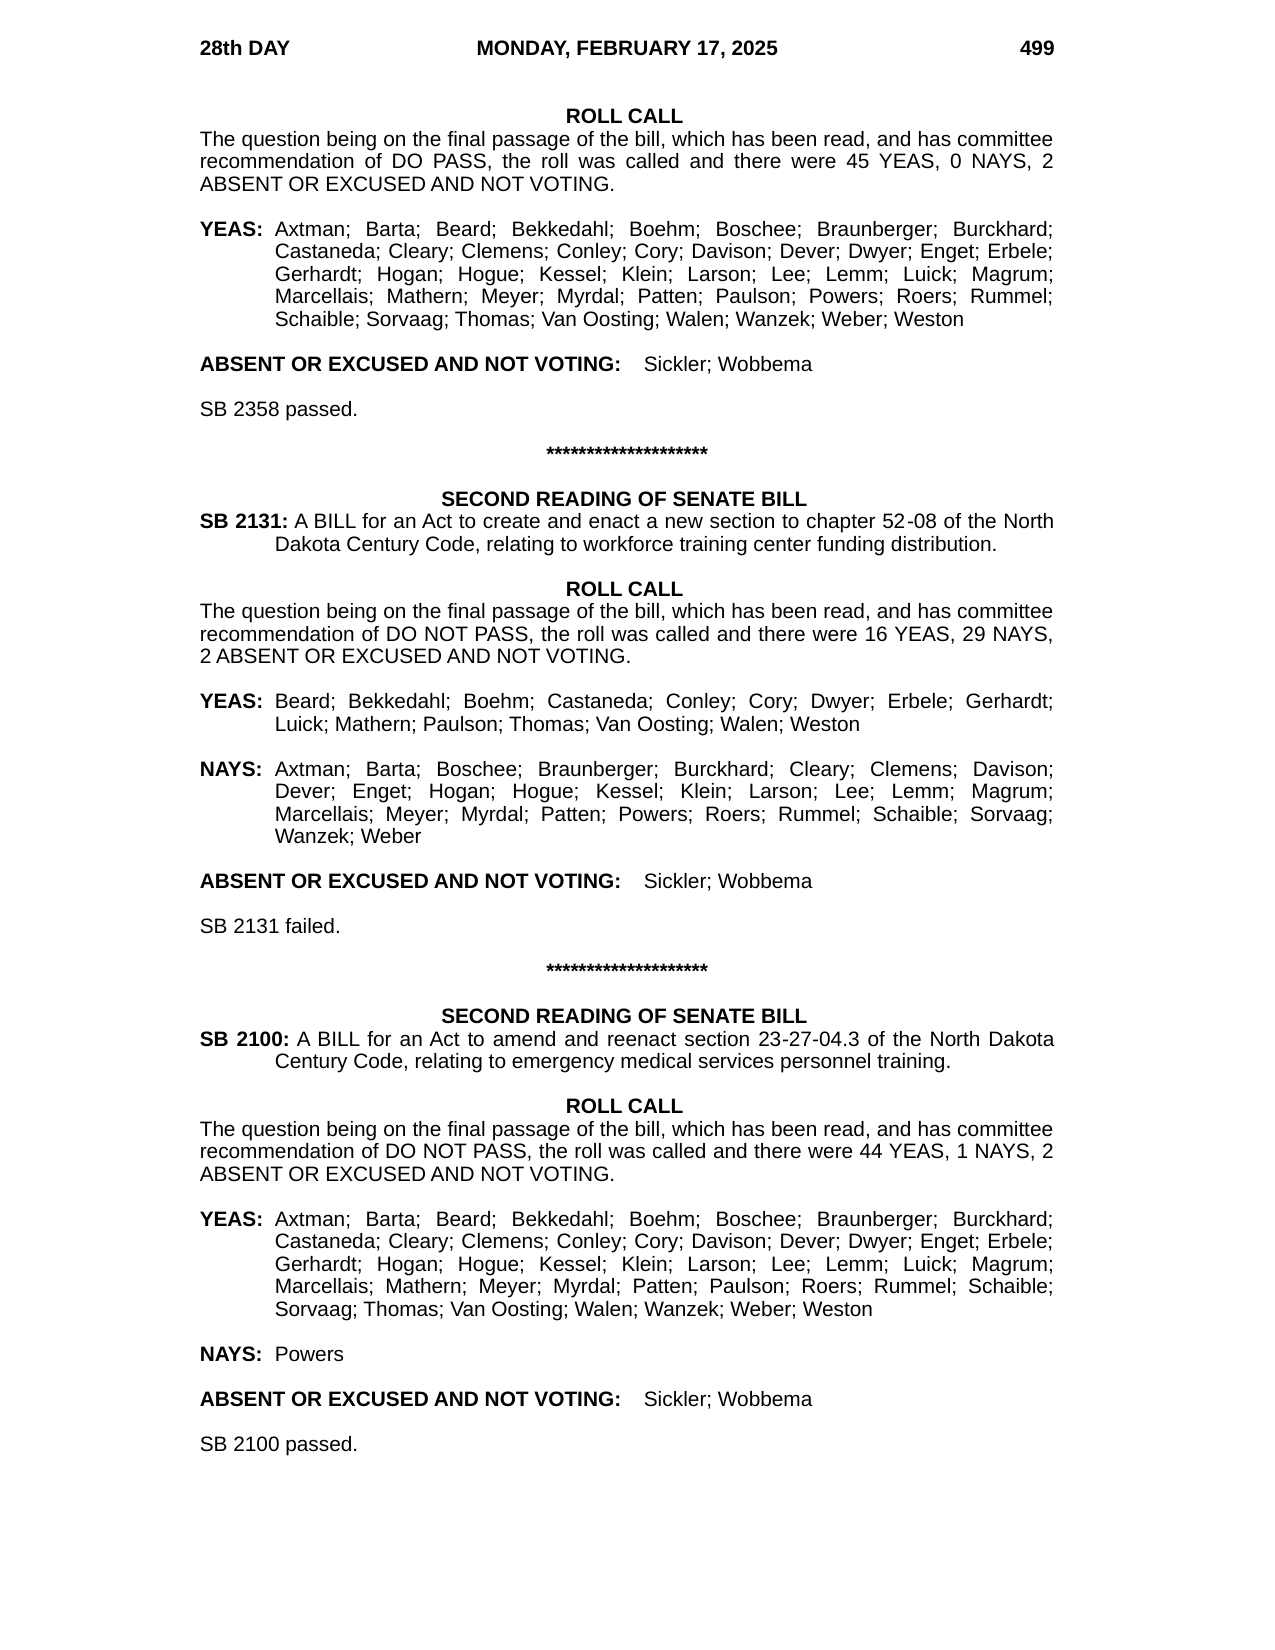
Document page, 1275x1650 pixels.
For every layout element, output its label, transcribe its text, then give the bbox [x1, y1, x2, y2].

title ABSENT OR EXCUSED AND NOT VOTING: Sickler; Wobbema [199, 871, 1054, 893]
title ABSENT OR EXCUSED AND NOT VOTING: Sickler; Wobbema [199, 1388, 1054, 1411]
title YEAS: Beard; Bekkedahl; Boehm; Castaneda; Conley; Cory; Dwyer; Erbele; Gerhardt; Luick; Mathern; Paulson; Thomas; Van Oosting; Walen; Weston [199, 691, 1054, 736]
text ******************** [199, 443, 1054, 466]
title NAYS: Powers [199, 1343, 1054, 1366]
title SB 2131: A BILL for an Act to create and enact a new section to chapter 52‑08 of the North Dakota Century Code, relating to workforce training center funding distribution. [199, 511, 1054, 556]
text SECOND READING OF SENATE BILL [199, 1006, 1054, 1028]
text SB 2100 passed. [199, 1433, 1054, 1456]
text The question being on the final passage of the bill, which has been read, and has committee recommendation of DO NOT PASS, the roll was called and there were 44 YEAS, 1 NAYS, 2 ABSENT OR EXCUSED AND NOT VOTING. [199, 1118, 1054, 1186]
text ******************** [199, 961, 1054, 983]
title ABSENT OR EXCUSED AND NOT VOTING: Sickler; Wobbema [199, 353, 1054, 376]
text ROLL CALL [199, 1096, 1054, 1118]
text SB 2358 passed. [199, 398, 1054, 421]
text SB 2131 failed. [199, 916, 1054, 938]
text SECOND READING OF SENATE BILL [199, 488, 1054, 511]
title SB 2100: A BILL for an Act to amend and reenact section 23‑27‑04.3 of the North Dakota Century Code, relating to emergency medical services personnel training. [199, 1028, 1054, 1073]
text The question being on the final passage of the bill, which has been read, and has committee recommendation of DO PASS, the roll was called and there were 45 YEAS, 0 NAYS, 2 ABSENT OR EXCUSED AND NOT VOTING. [199, 128, 1054, 196]
text ROLL CALL [199, 578, 1054, 601]
title NAYS: Axtman; Barta; Boschee; Braunberger; Burckhard; Cleary; Clemens; Davison; Dever; Enget; Hogan; Hogue; Kessel; Klein; Larson; Lee; Lemm; Magrum; Marcellais; Meyer; Myrdal; Patten; Powers; Roers; Rummel; Schaible; Sorvaag; Wanzek; Weber [199, 758, 1054, 848]
text The question being on the final passage of the bill, which has been read, and has committee recommendation of DO NOT PASS, the roll was called and there were 16 YEAS, 29 NAYS, 2 ABSENT OR EXCUSED AND NOT VOTING. [199, 601, 1054, 668]
title YEAS: Axtman; Barta; Beard; Bekkedahl; Boehm; Boschee; Braunberger; Burckhard; Castaneda; Cleary; Clemens; Conley; Cory; Davison; Dever; Dwyer; Enget; Erbele; Gerhardt; Hogan; Hogue; Kessel; Klein; Larson; Lee; Lemm; Luick; Magrum; Marcellais; Mathern; Meyer; Myrdal; Patten; Paulson; Powers; Roers; Rummel; Schaible; Sorvaag; Thomas; Van Oosting; Walen; Wanzek; Weber; Weston [199, 218, 1054, 331]
text ROLL CALL [199, 106, 1054, 128]
title YEAS: Axtman; Barta; Beard; Bekkedahl; Boehm; Boschee; Braunberger; Burckhard; Castaneda; Cleary; Clemens; Conley; Cory; Davison; Dever; Dwyer; Enget; Erbele; Gerhardt; Hogan; Hogue; Kessel; Klein; Larson; Lee; Lemm; Luick; Magrum; Marcellais; Mathern; Meyer; Myrdal; Patten; Paulson; Roers; Rummel; Schaible; Sorvaag; Thomas; Van Oosting; Walen; Wanzek; Weber; Weston [199, 1208, 1054, 1321]
